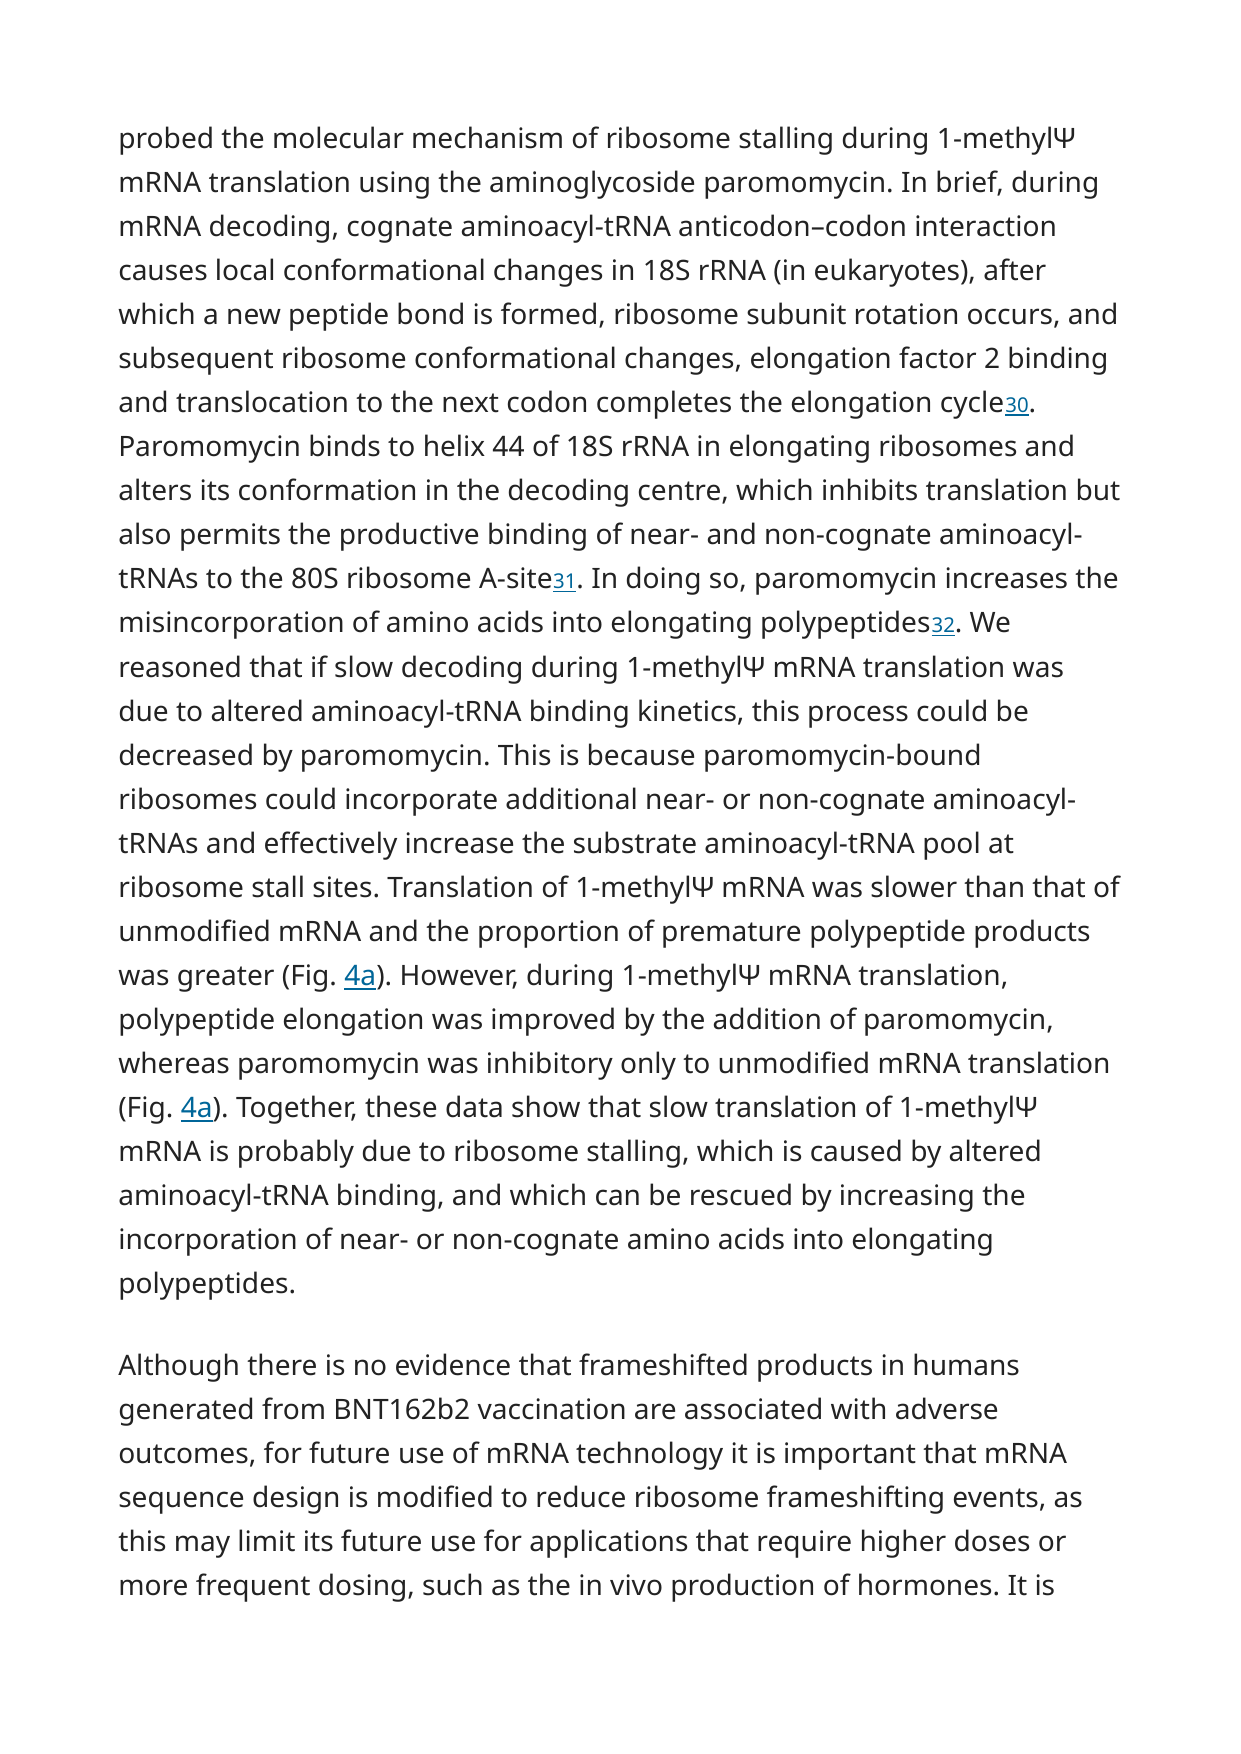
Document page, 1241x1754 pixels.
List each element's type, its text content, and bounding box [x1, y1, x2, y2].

text probed the molecular mechanism of ribosome stalling during 1-methylΨ mRNA translation using the aminoglycoside paromomycin. In brief, during mRNA decoding, cognate aminoacyl-tRNA anticodon–codon interaction causes local conformational changes in 18S rRNA (in eukaryotes), after which a new peptide bond is formed, ribosome subunit rotation occurs, and subsequent ribosome conformational changes, elongation factor 2 binding and translocation to the next codon completes the elongation cycle30. Paromomycin binds to helix 44 of 18S rRNA in elongating ribosomes and alters its conformation in the decoding centre, which inhibits translation but also permits the productive binding of near- and non-cognate aminoacyl-tRNAs to the 80S ribosome A-site31. In doing so, paromomycin increases the misincorporation of amino acids into elongating polypeptides32. We reasoned that if slow decoding during 1-methylΨ mRNA translation was due to altered aminoacyl-tRNA binding kinetics, this process could be decreased by paromomycin. This is because paromomycin-bound ribosomes could incorporate additional near- or non-cognate aminoacyl-tRNAs and effectively increase the substrate aminoacyl-tRNA pool at ribosome stall sites. Translation of 1-methylΨ mRNA was slower than that of unmodified mRNA and the proportion of premature polypeptide products was greater (Fig. 4a). However, during 1-methylΨ mRNA translation, polypeptide elongation was improved by the addition of paromomycin, whereas paromomycin was inhibitory only to unmodified mRNA translation (Fig. 4a). Together, these data show that slow translation of 1-methylΨ mRNA is probably due to ribosome stalling, which is caused by altered aminoacyl-tRNA binding, and which can be rescued by increasing the incorporation of near- or non-cognate amino acids into elongating polypeptides. [118, 118, 1122, 1302]
text Although there is no evidence that frameshifted products in humans generated from BNT162b2 vaccination are associated with adverse outcomes, for future use of mRNA technology it is important that mRNA sequence design is modified to reduce ribosome frameshifting events, as this may limit its future use for applications that require higher doses or more frequent dosing, such as the in vivo production of hormones. It is [118, 1345, 1122, 1604]
